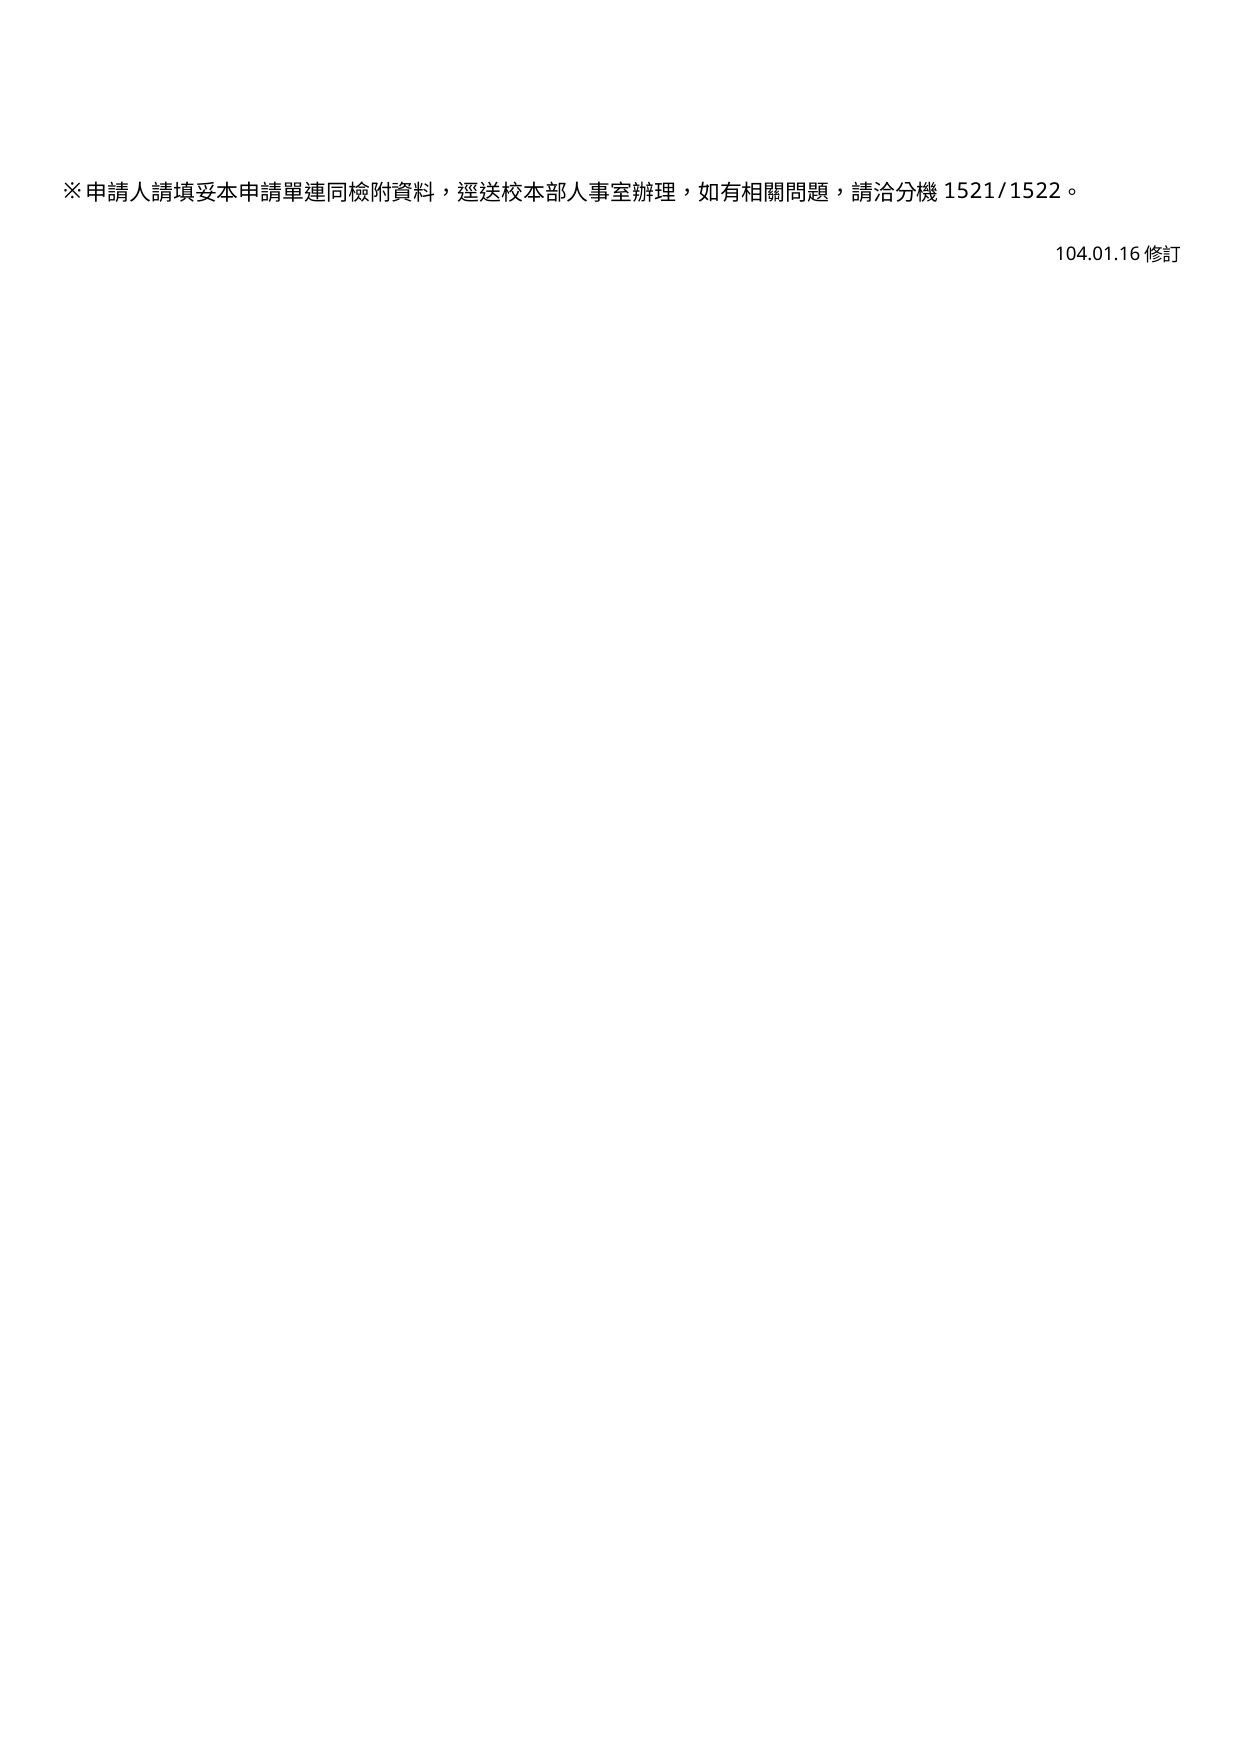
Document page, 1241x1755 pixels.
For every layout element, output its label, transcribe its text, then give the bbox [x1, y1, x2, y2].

text ※申請人請填妥本申請單連同檢附資料，逕送校本部人事室辦理，如有相關問題，請洽分機1521/1522。 [59, 149, 1181, 211]
text 104.01.16修訂 [59, 211, 1181, 274]
